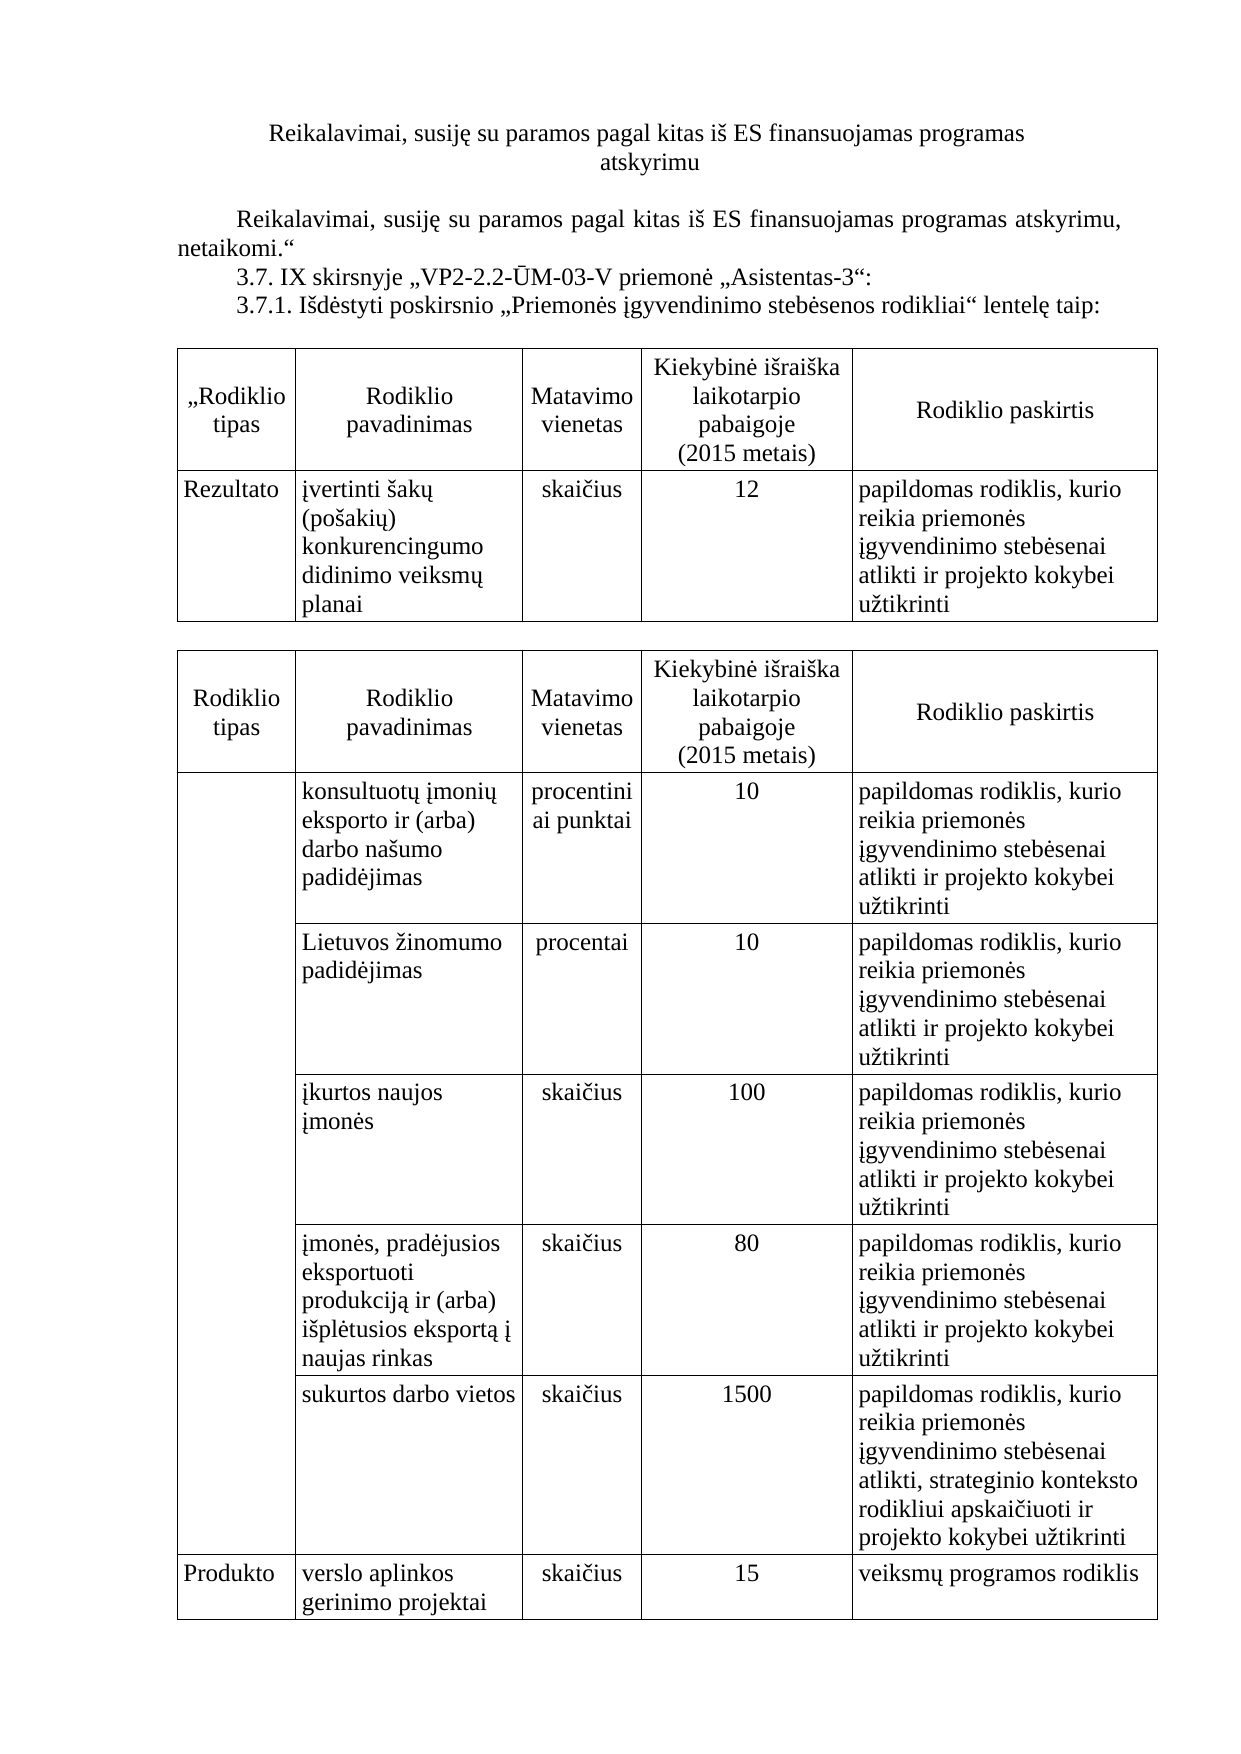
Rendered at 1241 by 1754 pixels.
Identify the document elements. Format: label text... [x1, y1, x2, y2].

table_cell papildomas rodiklis, kurio reikia priemonės įgyvendinimo stebėsenai atlikti ir projekto kokybei užtikrinti [853, 924, 1157, 1073]
table_cell papildomas rodiklis, kurio reikia priemonės įgyvendinimo stebėsenai atlikti ir projekto kokybei užtikrinti [853, 1075, 1157, 1224]
table_cell verslo aplinkos gerinimo projektai [296, 1555, 522, 1618]
table_cell 10 [642, 773, 852, 923]
table_header Rodiklio paskirtis [853, 349, 1157, 470]
table_cell sukurtos darbo vietos [296, 1376, 522, 1554]
table_cell Rezultato [178, 471, 295, 621]
table_header Matavimo vienetas [523, 651, 641, 772]
table_header Matavimo vienetas [523, 349, 641, 470]
table_cell veiksmų programos rodiklis [853, 1555, 1157, 1618]
table_header Kiekybinė išraiška laikotarpio pabaigoje (2015 metais) [642, 651, 852, 772]
text Reikalavimai, susiję su paramos pagal kitas iš ES finansuojamas programas atskyrimu, netaikomi.“ [177, 204, 1122, 262]
table_cell skaičius [523, 1225, 641, 1375]
table_cell [178, 773, 295, 923]
table_cell įmonės, pradėjusios eksportuoti produkciją ir (arba) išplėtusios eksportą į naujas rinkas [296, 1225, 522, 1375]
table_cell 80 [642, 1225, 852, 1375]
table_cell konsultuotų įmonių eksporto ir (arba) darbo našumo padidėjimas [296, 773, 522, 923]
table_cell [178, 923, 295, 1073]
table_cell papildomas rodiklis, kurio reikia priemonės įgyvendinimo stebėsenai atlikti ir projekto kokybei užtikrinti [853, 773, 1157, 923]
table_header Rodiklio tipas [178, 651, 295, 772]
table_cell [178, 1074, 295, 1224]
text atskyrimu [177, 147, 1122, 176]
text 3.7.1. Išdėstyti poskirsnio „Priemonės įgyvendinimo stebėsenos rodikliai“ lentelę taip: [177, 291, 1122, 319]
table_cell procentai [523, 924, 641, 1073]
text 3.7. IX skirsnyje „VP2-2.2-ŪM-03-V priemonė „Asistentas-3“: [177, 262, 1122, 291]
table_cell 10 [642, 924, 852, 1073]
table_header Rodiklio pavadinimas [296, 349, 522, 470]
table_cell procentiniai punktai [523, 773, 641, 923]
table_cell skaičius [523, 1555, 641, 1618]
table_cell 12 [642, 471, 852, 621]
table_cell papildomas rodiklis, kurio reikia priemonės įgyvendinimo stebėsenai atlikti, strateginio konteksto rodikliui apskaičiuoti ir projekto kokybei užtikrinti [853, 1376, 1157, 1554]
table_cell įvertinti šakų (pošakių) konkurencingumo didinimo veiksmų planai [296, 471, 522, 621]
table_cell 100 [642, 1075, 852, 1224]
table_header Kiekybinė išraiška laikotarpio pabaigoje (2015 metais) [642, 349, 852, 470]
table_cell papildomas rodiklis, kurio reikia priemonės įgyvendinimo stebėsenai atlikti ir projekto kokybei užtikrinti [853, 471, 1157, 621]
table_cell [178, 1224, 295, 1375]
table_cell Lietuvos žinomumo padidėjimas [296, 924, 522, 1073]
table_cell papildomas rodiklis, kurio reikia priemonės įgyvendinimo stebėsenai atlikti ir projekto kokybei užtikrinti [853, 1225, 1157, 1375]
table_cell [178, 1375, 295, 1554]
table_header Rodiklio pavadinimas [296, 651, 522, 772]
table_cell 15 [642, 1555, 852, 1618]
table_header „Rodiklio tipas [178, 349, 295, 470]
table_cell skaičius [523, 1075, 641, 1224]
table_header Rodiklio paskirtis [853, 651, 1157, 772]
table_cell 1500 [642, 1376, 852, 1554]
table_cell skaičius [523, 1376, 641, 1554]
text Reikalavimai, susiję su paramos pagal kitas iš ES finansuojamas programas [177, 118, 1122, 147]
table_cell įkurtos naujos įmonės [296, 1075, 522, 1224]
table_cell Produkto [178, 1555, 295, 1618]
table_cell skaičius [523, 471, 641, 621]
